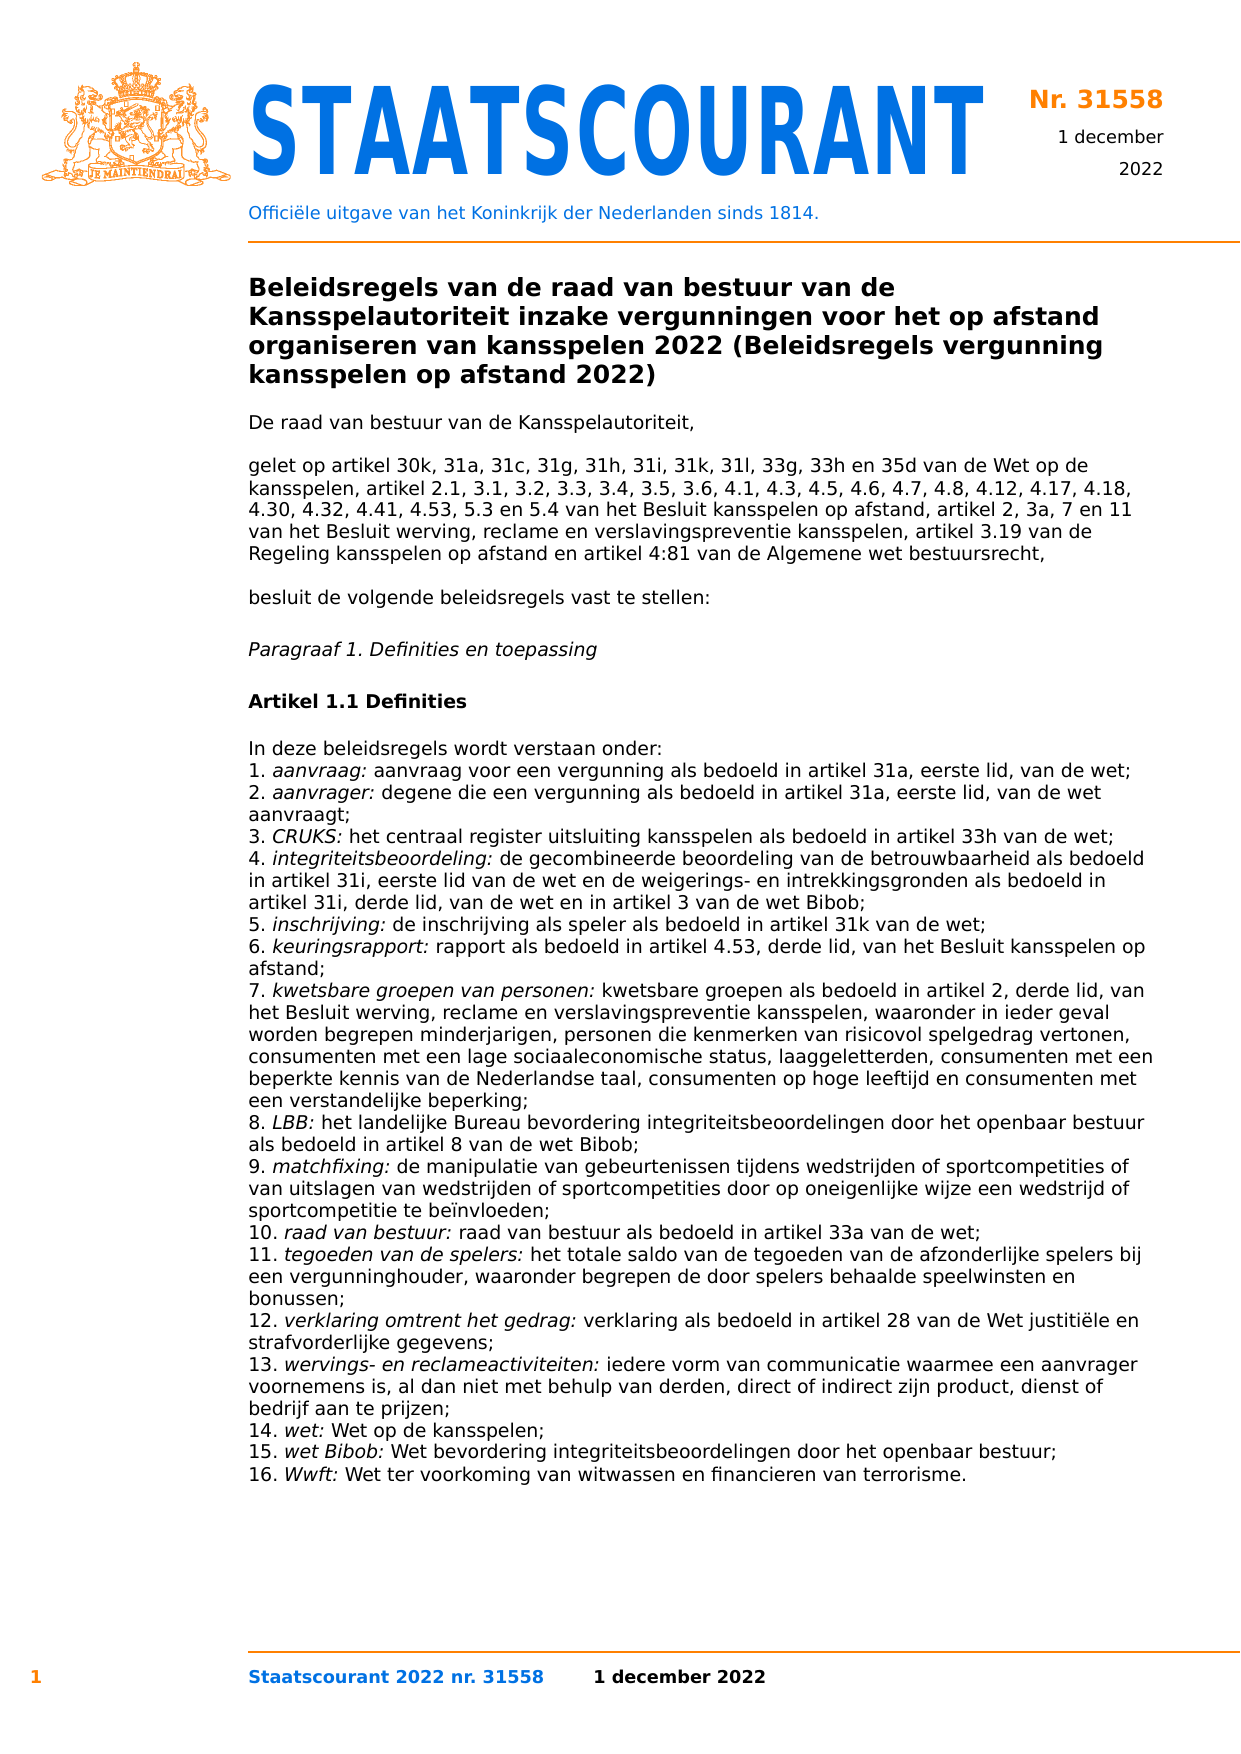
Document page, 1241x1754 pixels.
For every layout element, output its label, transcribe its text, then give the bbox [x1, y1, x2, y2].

text In deze beleidsregels wordt verstaan onder: [248, 738, 1163, 760]
text 6. keuringsrapport: rapport als bedoeld in artikel 4.53, derde lid, van het Besluit kansspelen op afstand; [248, 936, 1163, 980]
text 9. matchfixing: de manipulatie van gebeurtenissen tijdens wedstrijden of sportcompetities of van uitslagen van wedstrijden of sportcompetities door op oneigenlijke wijze een wedstrijd of sportcompetitie te beïnvloeden; [248, 1156, 1163, 1222]
text 12. verklaring omtrent het gedrag: verklaring als bedoeld in artikel 28 van de Wet justitiële en strafvorderlijke gegevens; [248, 1309, 1163, 1353]
text 7. kwetsbare groepen van personen: kwetsbare groepen als bedoeld in artikel 2, derde lid, van het Besluit werving, reclame en verslavingspreventie kansspelen, waaronder in ieder geval worden begrepen minderjarigen, personen die kenmerken van risicovol spelgedrag vertonen, consumenten met een lage sociaaleconomische status, laaggeletterden, consumenten met een beperkte kennis van de Nederlandse taal, consumenten op hoge leeftijd en consumenten met een verstandelijke beperking; [248, 980, 1163, 1112]
picture [41, 62, 231, 186]
subtitle Beleidsregels van de raad van bestuur van de Kansspelautoriteit inzake vergunningen voor het op afstand organiseren van kansspelen 2022 (Beleidsregels vergunning kansspelen op afstand 2022) [248, 273, 1163, 390]
text 8. LBB: het landelijke Bureau bevordering integriteitsbeoordelingen door het openbaar bestuur als bedoeld in artikel 8 van de wet Bibob; [248, 1112, 1163, 1156]
text 1. aanvraag: aanvraag voor een vergunning als bedoeld in artikel 31a, eerste lid, van de wet; [248, 760, 1163, 782]
text 4. integriteitsbeoordeling: de gecombineerde beoordeling van de betrouwbaarheid als bedoeld in artikel 31i, eerste lid van de wet en de weigerings- en intrekkingsgronden als bedoeld in artikel 31i, derde lid, van de wet en in artikel 3 van de wet Bibob; [248, 848, 1163, 914]
subtitle Artikel 1.1 Definities [248, 691, 1163, 713]
table_cell 1 december [998, 121, 1240, 153]
table_header Nr. 31558 [998, 62, 1240, 121]
table_cell 2022 [998, 153, 1240, 203]
text 15. wet Bibob: Wet bevordering integriteitsbeoordelingen door het openbaar bestuur; [248, 1441, 1163, 1463]
table_header [25, 62, 248, 241]
text 3. CRUKS: het centraal register uitsluiting kansspelen als bedoeld in artikel 33h van de wet; [248, 826, 1163, 848]
text gelet op artikel 30k, 31a, 31c, 31g, 31h, 31i, 31k, 31l, 33g, 33h en 35d van de Wet op de kansspelen, artikel 2.1, 3.1, 3.2, 3.3, 3.4, 3.5, 3.6, 4.1, 4.3, 4.5, 4.6, 4.7, 4.8, 4.12, 4.17, 4.18, 4.30, 4.32, 4.41, 4.53, 5.3 en 5.4 van het Besluit kansspelen op afstand, artikel 2, 3a, 7 en 11 van het Besluit werving, reclame en verslavingspreventie kansspelen, artikel 3.19 van de Regeling kansspelen op afstand en artikel 4:81 van de Algemene wet bestuursrecht, [248, 455, 1163, 565]
text 5. inschrijving: de inschrijving als speler als bedoeld in artikel 31k van de wet; [248, 914, 1163, 936]
table_header STAATSCOURANT [248, 62, 998, 203]
text 14. wet: Wet op de kansspelen; [248, 1419, 1163, 1441]
text 13. wervings- en reclameactiviteiten: iedere vorm van communicatie waarmee een aanvrager voornemens is, al dan niet met behulp van derden, direct of indirect zijn product, dienst of bedrijf aan te prijzen; [248, 1353, 1163, 1419]
text 10. raad van bestuur: raad van bestuur als bedoeld in artikel 33a van de wet; [248, 1222, 1163, 1244]
text 11. tegoeden van de spelers: het totale saldo van de tegoeden van de afzonderlijke spelers bij een vergunninghouder, waaronder begrepen de door spelers behaalde speelwinsten en bonussen; [248, 1244, 1163, 1309]
text 16. Wwft: Wet ter voorkoming van witwassen en financieren van terrorisme. [248, 1463, 1163, 1485]
table_cell Officiële uitgave van het Koninkrijk der Nederlanden sinds 1814. [248, 203, 1240, 241]
subtitle Paragraaf 1. Definities en toepassing [248, 639, 1163, 661]
text besluit de volgende beleidsregels vast te stellen: [248, 587, 1163, 609]
text De raad van bestuur van de Kansspelautoriteit, [248, 412, 1163, 433]
text 2. aanvrager: degene die een vergunning als bedoeld in artikel 31a, eerste lid, van de wet aanvraagt; [248, 782, 1163, 826]
